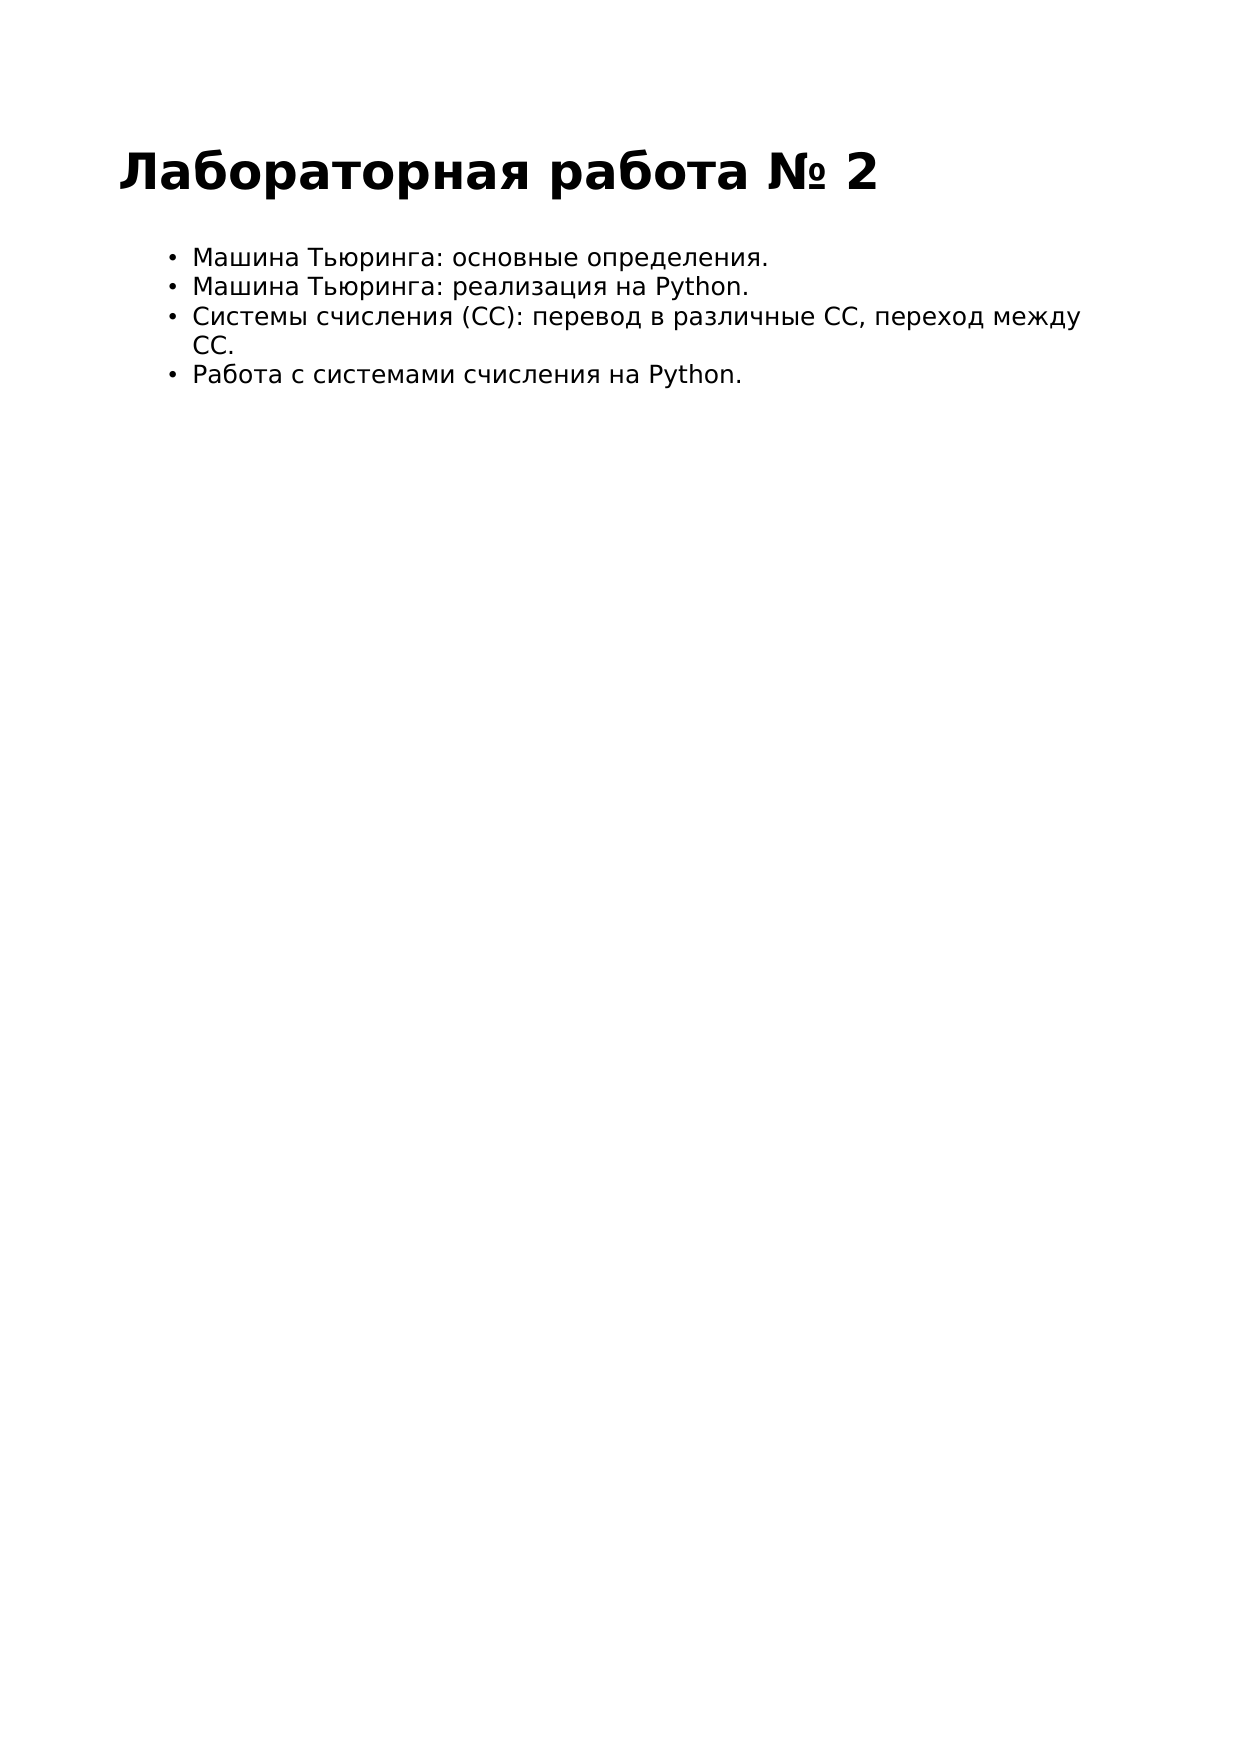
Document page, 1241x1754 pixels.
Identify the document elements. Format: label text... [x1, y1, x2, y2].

subtitle Лабораторная работа № 2 [118, 143, 1122, 201]
list Машина Тьюринга: основные определения. [177, 243, 1122, 272]
list Машина Тьюринга: реализация на Python. [177, 272, 1122, 302]
list Работа с cистемами счисления на Python. [177, 360, 1122, 389]
list Системы счисления (СС): перевод в различные СС, переход между СС. [177, 302, 1122, 360]
